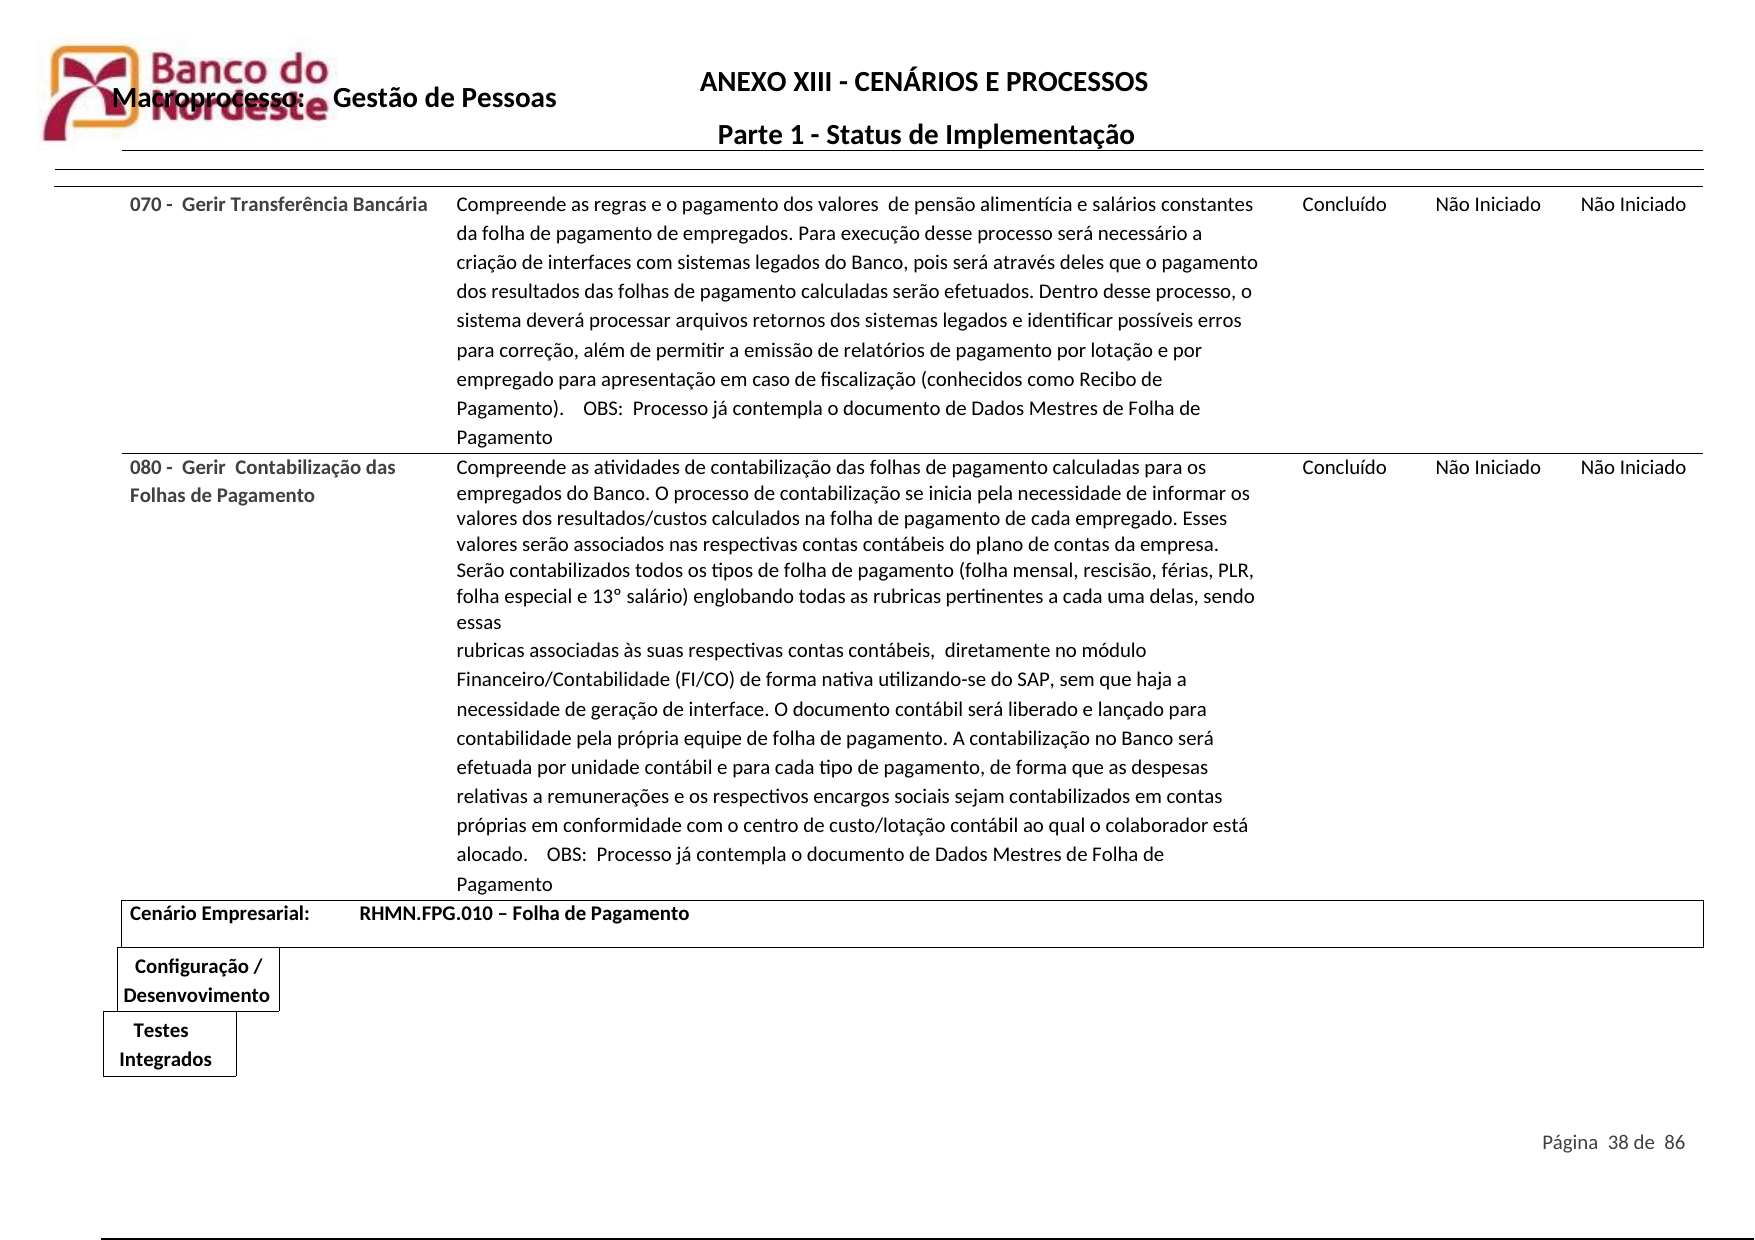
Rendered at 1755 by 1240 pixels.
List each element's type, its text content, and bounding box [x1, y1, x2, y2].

table_cell [1275, 948, 1280, 1011]
table_cell [103, 900, 112, 947]
table_cell [112, 170, 117, 186]
table_cell [1435, 151, 1581, 169]
table_cell [359, 948, 437, 1011]
table_cell Não Iniciado [1435, 454, 1581, 900]
table_cell [112, 453, 117, 900]
table_cell Não Iniciado [1435, 187, 1581, 453]
table_cell [237, 1012, 279, 1076]
table_cell [1303, 151, 1435, 169]
table_cell [117, 187, 122, 453]
table_cell [279, 1011, 359, 1076]
table_cell [103, 151, 112, 169]
table_cell [1303, 1011, 1400, 1076]
table_cell [1435, 1011, 1572, 1076]
table_cell Concluído [1303, 187, 1435, 453]
table_cell [117, 453, 122, 900]
table_cell [1280, 1011, 1302, 1076]
table_cell [1581, 1011, 1703, 1076]
table_cell [456, 948, 1275, 1011]
table_cell Testes Integrados [104, 1012, 236, 1076]
table_cell [117, 151, 122, 169]
table_cell [103, 187, 112, 453]
table_cell [1275, 1011, 1280, 1076]
table_cell [1303, 948, 1400, 1011]
table_cell [112, 947, 117, 1011]
table_cell Não Iniciado [1581, 187, 1703, 453]
table_cell [1408, 1011, 1435, 1076]
table_cell Não Iniciado [1581, 454, 1703, 900]
table_cell [456, 151, 1302, 169]
table_cell [280, 948, 359, 1011]
table_cell [441, 948, 456, 1011]
table_cell [1400, 1011, 1408, 1076]
table_cell [456, 1011, 1275, 1076]
table_cell [1435, 170, 1581, 186]
table_cell 070 - Gerir Transferência Bancária [122, 187, 456, 453]
table_cell 080 - Gerir Contabilização das Folhas de Pagamento [122, 454, 456, 900]
table_cell [117, 900, 121, 947]
table_cell [103, 453, 112, 900]
table_cell [1581, 948, 1703, 1011]
table_cell [359, 1011, 437, 1076]
table_cell RHMN.FPG.010 – Folha de Pagamento [359, 901, 1703, 947]
table_cell [122, 151, 456, 169]
table_cell [1573, 1011, 1581, 1076]
table_cell [112, 151, 117, 169]
table_cell Compreende as atividades de contabilização das folhas de pagamento calculadas para os empregados do Banco. O processo de contabilização se inicia pela necessidade de informar os valores dos resultados/custos calculados na folha de pagamento de cada empregado. Esses valores serão associados nas respectivas contas contábeis do plano de contas da empresa. Serão contabilizados todos os tipos de folha de pagamento (folha mensal, rescisão, férias, PLR, folha especial e 13º salário) englobando todas as rubricas pertinentes a cada uma delas, sendo essas rubricas associadas às suas respectivas contas contábeis, diretamente no módulo Financeiro/Contabilidade (FI/CO) de forma nativa utilizando-se do SAP, sem que haja a necessidade de geração de interface. O documento contábil será liberado e lançado para contabilidade pela própria equipe de folha de pagamento. A contabilização no Banco será efetuada por unidade contábil e para cada tipo de pagamento, de forma que as despesas relativas a remunerações e os respectivos encargos sociais sejam contabilizados em contas próprias em conformidade com o centro de custo/lotação contábil ao qual o colaborador está alocado. OBS: Processo já contempla o documento de Dados Mestres de Folha de Pagamento [456, 454, 1302, 900]
table_cell Compreende as regras e o pagamento dos valores de pensão alimentícia e salários constantes da folha de pagamento de empregados. Para execução desse processo será necessário a criação de interfaces com sistemas legados do Banco, pois será através deles que o pagamento dos resultados das folhas de pagamento calculadas serão efetuados. Dentro desse processo, o sistema deverá processar arquivos retornos dos sistemas legados e identificar possíveis erros para correção, além de permitir a emissão de relatórios de pagamento por lotação e por empregado para apresentação em caso de fiscalização (conhecidos como Recibo de Pagamento). OBS: Processo já contempla o documento de Dados Mestres de Folha de Pagamento [456, 187, 1302, 453]
table_cell Concluído [1303, 454, 1435, 900]
table_cell [117, 170, 122, 186]
table_cell [437, 948, 441, 1011]
table_cell [103, 947, 112, 1011]
table_cell [1435, 948, 1572, 1011]
table_cell [1303, 170, 1435, 186]
table_cell [441, 1011, 456, 1076]
table_cell [1408, 948, 1435, 1011]
table_cell Cenário Empresarial: [122, 901, 359, 947]
table_cell [1581, 151, 1703, 169]
table_cell [1581, 170, 1703, 186]
table_cell [1573, 948, 1581, 1011]
table_cell [1400, 948, 1408, 1011]
table_cell [122, 170, 456, 186]
table_cell [437, 1011, 441, 1076]
table_cell Configuração / Desenvovimento [118, 948, 279, 1011]
table_cell [112, 187, 117, 453]
table_cell [103, 170, 112, 186]
table_cell [1280, 948, 1302, 1011]
table_cell [112, 900, 117, 947]
